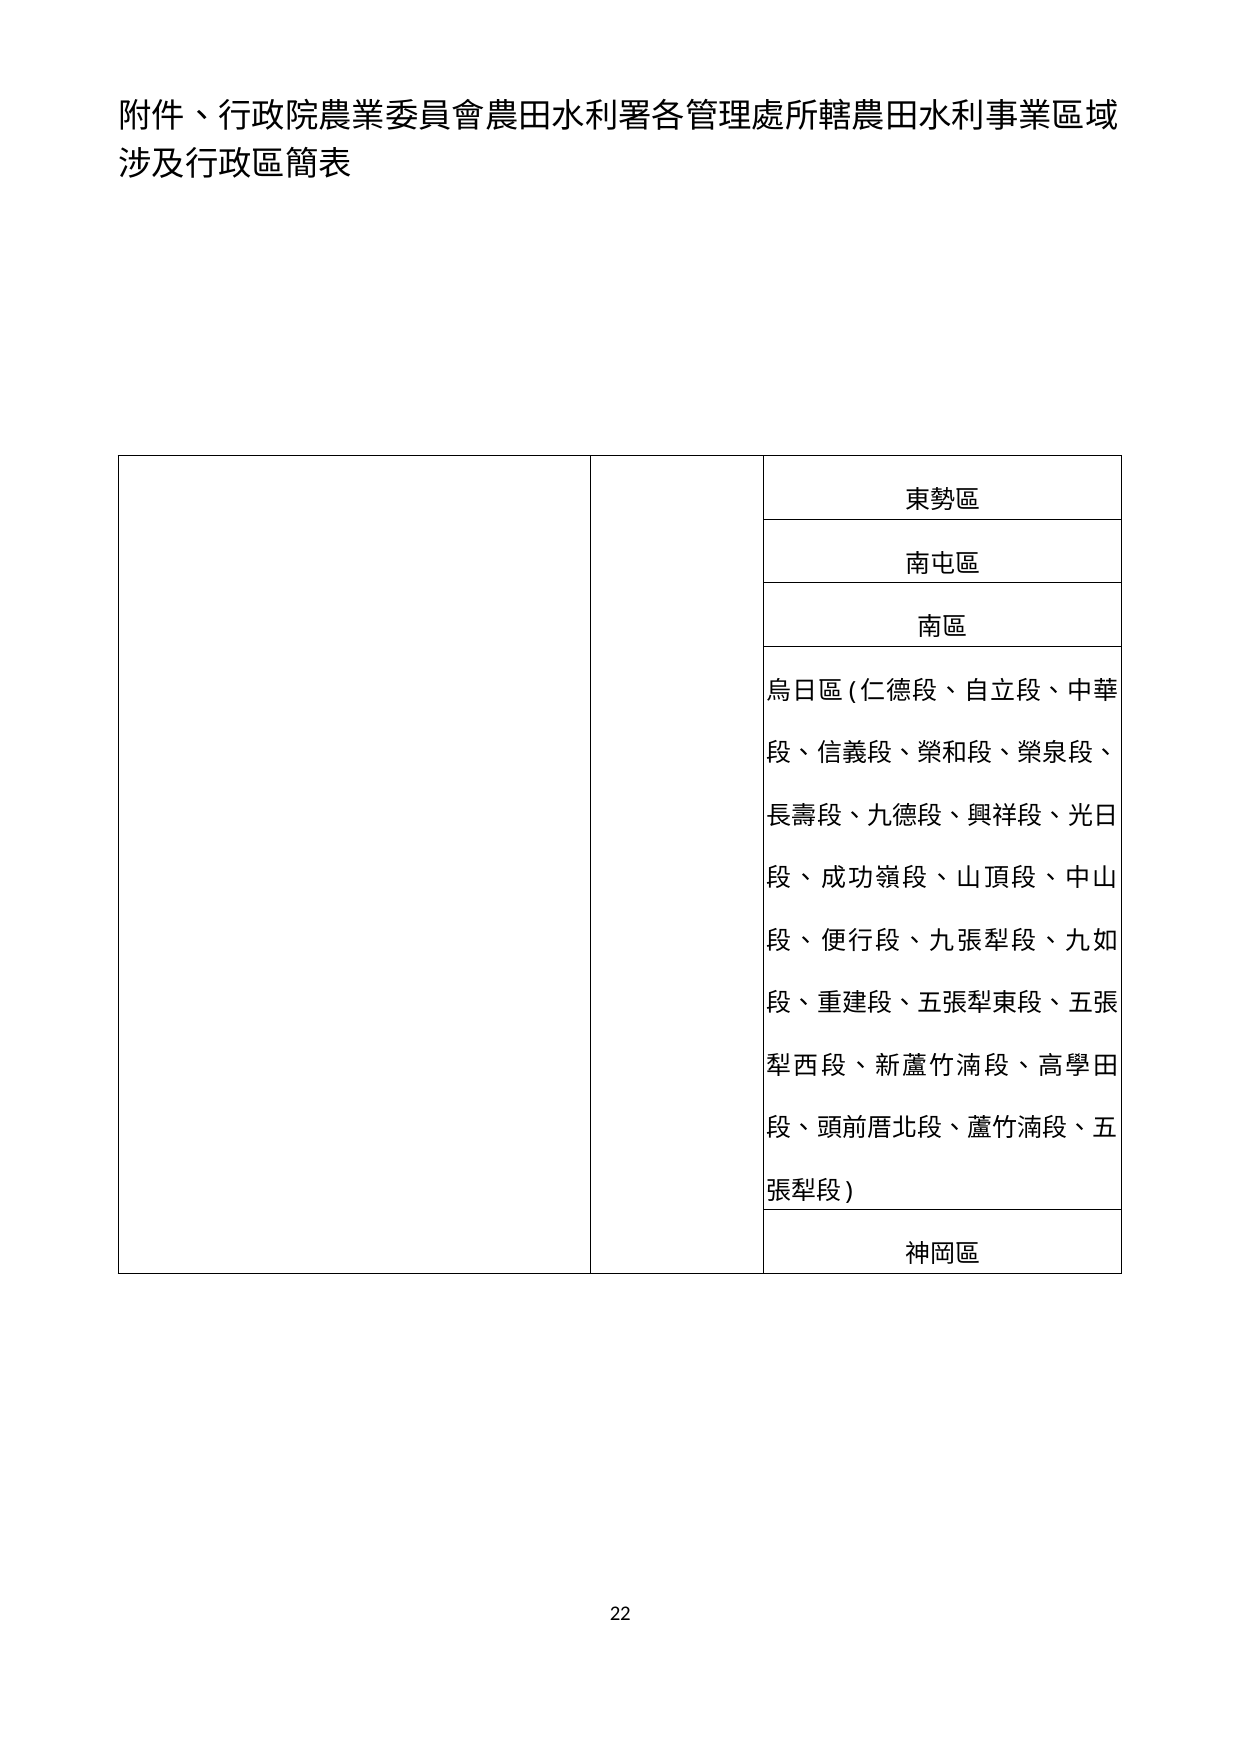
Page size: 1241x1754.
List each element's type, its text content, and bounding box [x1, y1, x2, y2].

table_cell 東勢區 [764, 456, 1121, 518]
table_cell 南區 [764, 583, 1121, 646]
table_cell 南屯區 [764, 520, 1121, 582]
table_cell 烏日區(仁德段、自立段、中華段、信義段、榮和段、榮泉段、長壽段、九德段、興祥段、光日段、成功嶺段、山頂段、中山段、便行段、九張犁段、九如段、重建段、五張犁東段、五張犁西段、新蘆竹湳段、高學田段、頭前厝北段、蘆竹湳段、五張犁段) [764, 647, 1121, 1209]
table_cell [119, 456, 590, 1273]
table_cell [591, 456, 763, 1273]
table_cell 神岡區 [764, 1210, 1121, 1273]
